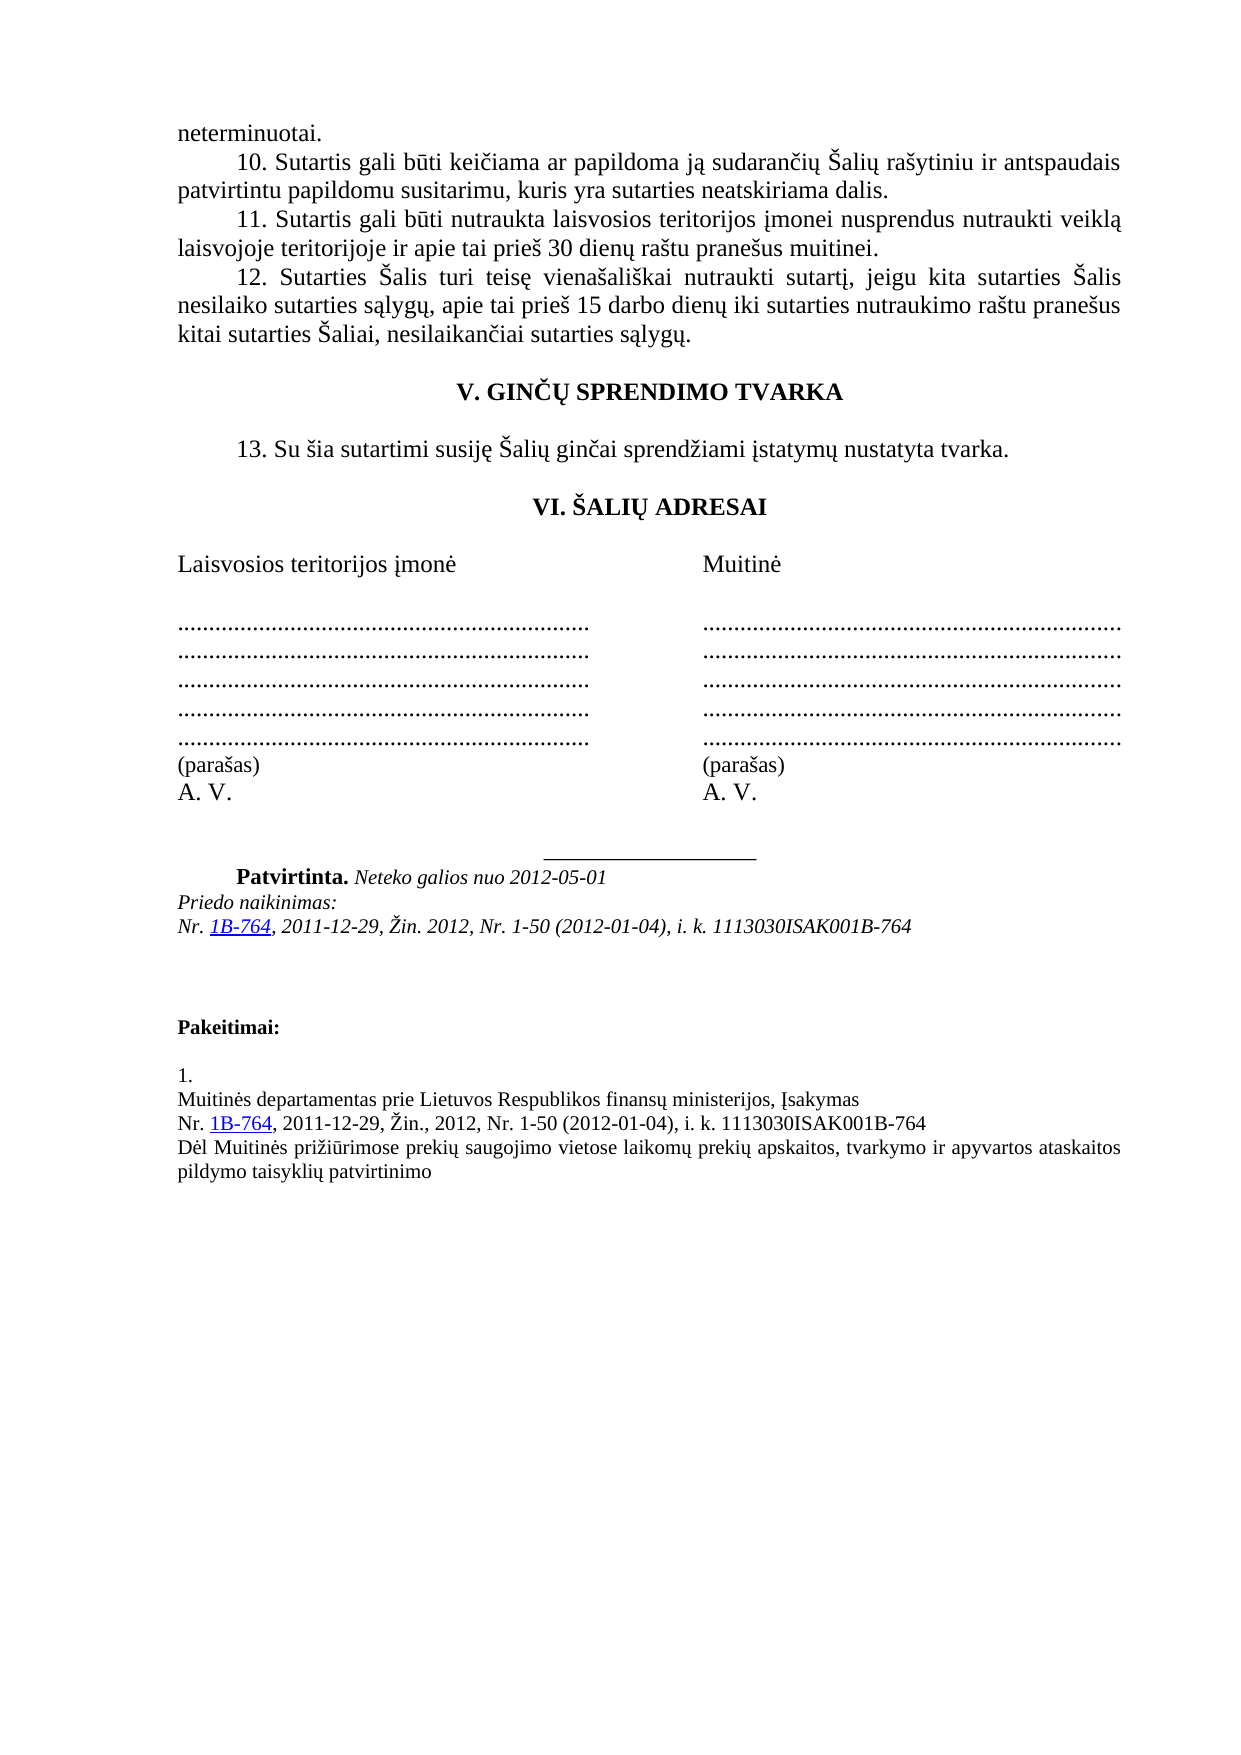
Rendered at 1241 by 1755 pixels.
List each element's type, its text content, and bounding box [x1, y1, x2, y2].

text 13. Su šia sutartimi susiję Šalių ginčai sprendžiami įstatymų nustatyta tvarka. [177, 434, 1122, 463]
text A. V. A. V. [177, 777, 1122, 806]
text _________________ [177, 834, 1122, 863]
text . . [177, 693, 1122, 722]
text . . [177, 664, 1122, 693]
text . . [177, 722, 1122, 751]
text Nr. 1B-764, 2011-12-29, Žin., 2012, Nr. 1-50 (2012-01-04), i. k. 1113030ISAK001B-764 [177, 1111, 1122, 1135]
text . . [177, 607, 1122, 636]
text Nr. 1B-764, 2011-12-29, Žin. 2012, Nr. 1-50 (2012-01-04), i. k. 1113030ISAK001B-764 [177, 914, 1122, 938]
text (parašas) (parašas) [177, 751, 1122, 777]
text VI. ŠALIŲ ADRESAI [177, 492, 1122, 521]
text neterminuotai. [177, 118, 1122, 147]
text Muitinės departamentas prie Lietuvos Respublikos finansų ministerijos, Įsakymas [177, 1087, 1122, 1111]
text 11. Sutartis gali būti nutraukta laisvosios teritorijos įmonei nusprendus nutraukti veiklą laisvojoje teritorijoje ir apie tai prieš 30 dienų raštu pranešus muitinei. [177, 204, 1122, 262]
text Patvirtinta. Neteko galios nuo 2012-05-01 [177, 863, 1122, 889]
text 10. Sutartis gali būti keičiama ar papildoma ją sudarančių Šalių rašytiniu ir antspaudais patvirtintu papildomu susitarimu, kuris yra sutarties neatskiriama dalis. [177, 147, 1122, 204]
text Dėl Muitinės prižiūrimose prekių saugojimo vietose laikomų prekių apskaitos, tvarkymo ir apyvartos ataskaitos pildymo taisyklių patvirtinimo [177, 1135, 1122, 1183]
text 1. [177, 1063, 1122, 1087]
text Priedo naikinimas: [177, 889, 1122, 914]
text . . [177, 636, 1122, 664]
text Laisvosios teritorijos įmonė Muitinė [177, 549, 1122, 578]
text 12. Sutarties Šalis turi teisę vienašališkai nutraukti sutartį, jeigu kita sutarties Šalis nesilaiko sutarties sąlygų, apie tai prieš 15 darbo dienų iki sutarties nutraukimo raštu pranešus kitai sutarties Šaliai, nesilaikančiai sutarties sąlygų. [177, 262, 1122, 348]
text V. GINČŲ SPRENDIMO TVARKA [177, 377, 1122, 406]
text Pakeitimai: [177, 1014, 1122, 1039]
